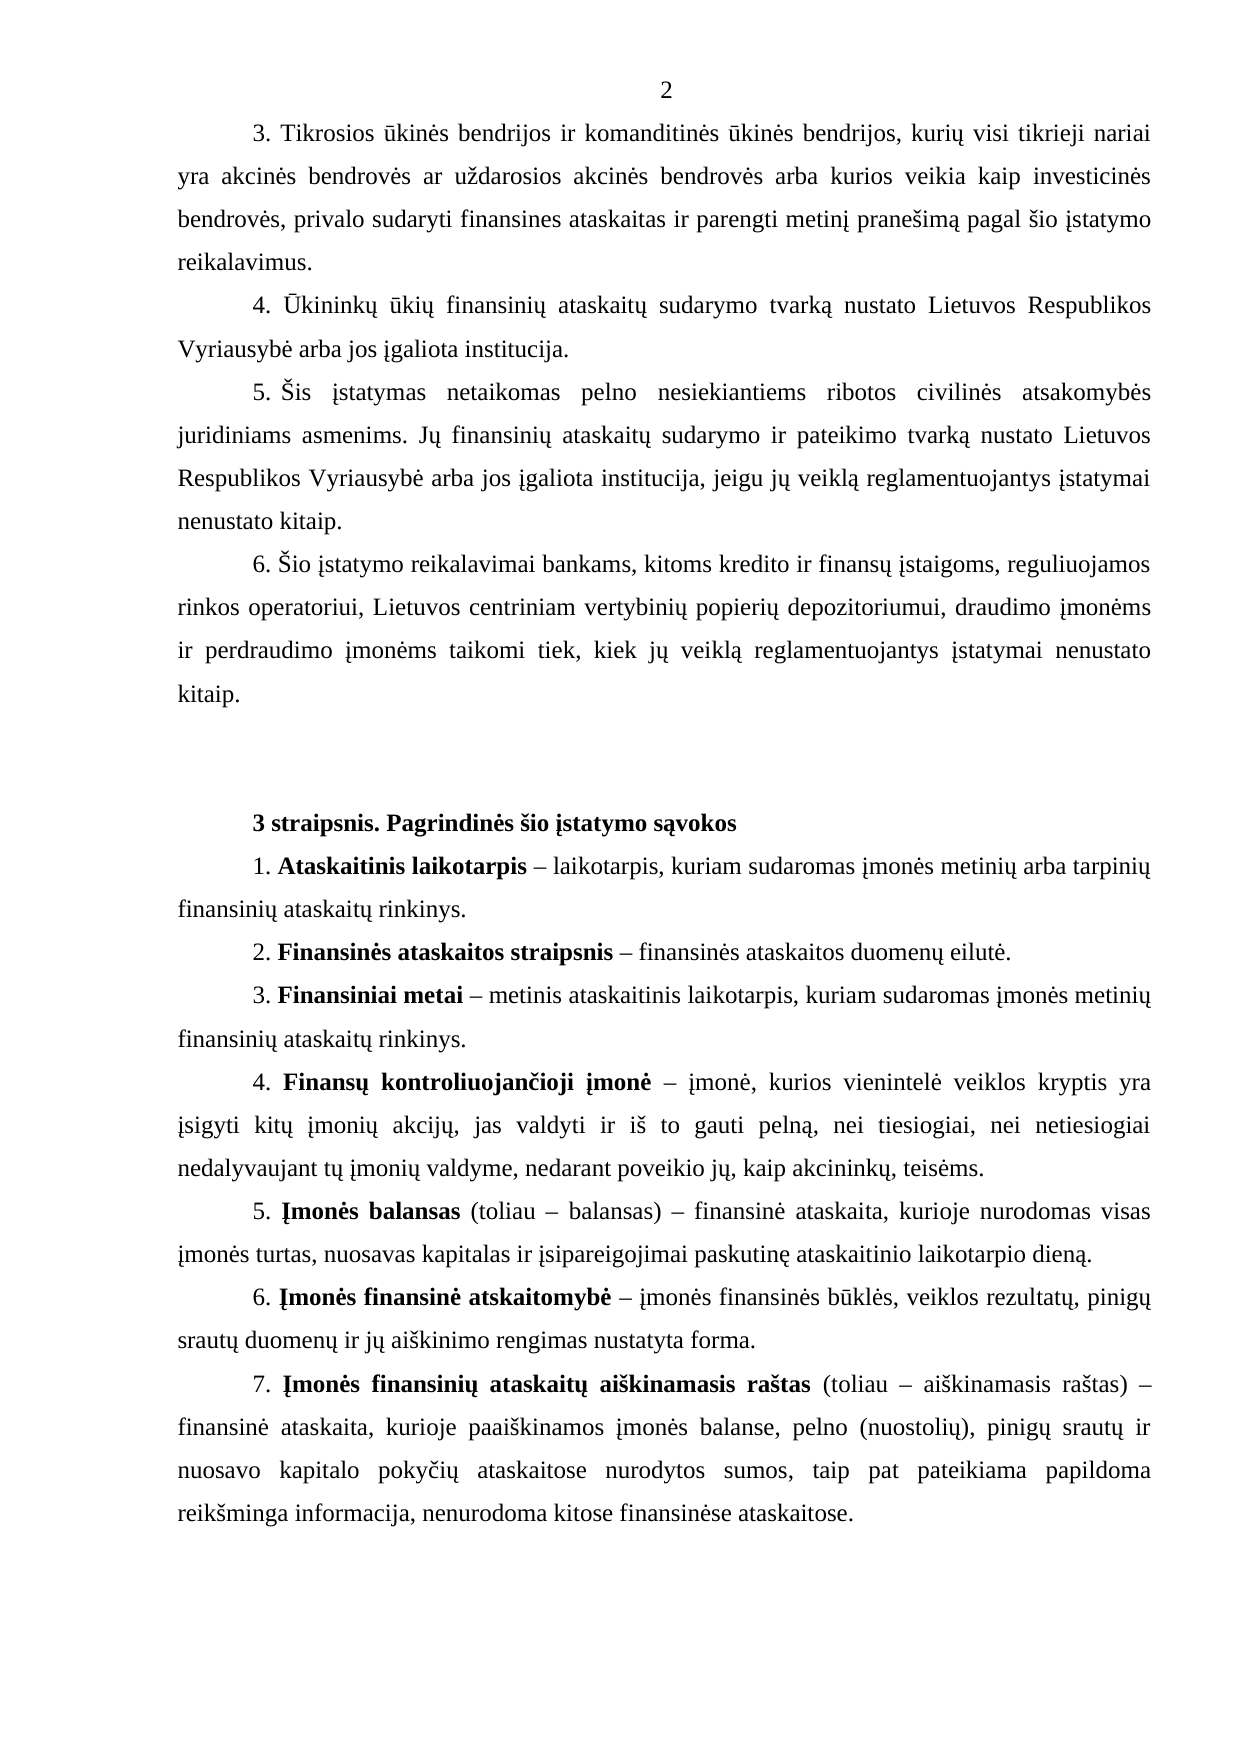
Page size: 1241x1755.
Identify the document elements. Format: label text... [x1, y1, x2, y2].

text 4. Ūkininkų ūkių finansinių ataskaitų sudarymo tvarką nustato Lietuvos Respublikos Vyriausybė arba jos įgaliota institucija. [177, 291, 1152, 362]
text 2. Finansinės ataskaitos straipsnis – finansinės ataskaitos duomenų eilutė. [177, 937, 1152, 966]
text 3. Finansiniai metai – metinis ataskaitinis laikotarpis, kuriam sudaromas įmonės metinių finansinių ataskaitų rinkinys. [177, 981, 1152, 1052]
text 5. Įmonės balansas (toliau – balansas) – finansinė ataskaita, kurioje nurodomas visas įmonės turtas, nuosavas kapitalas ir įsipareigojimai paskutinę ataskaitinio laikotarpio dieną. [177, 1196, 1152, 1268]
text 3. Tikrosios ūkinės bendrijos ir komanditinės ūkinės bendrijos, kurių visi tikrieji nariai yra akcinės bendrovės ar uždarosios akcinės bendrovės arba kurios veikia kaip investicinės bendrovės, privalo sudaryti finansines ataskaitas ir parengti metinį pranešimą pagal šio įstatymo reikalavimus. [177, 118, 1152, 276]
text 6. Šio įstatymo reikalavimai bankams, kitoms kredito ir finansų įstaigoms, reguliuojamos rinkos operatoriui, Lietuvos centriniam vertybinių popierių depozitoriumui, draudimo įmonėms ir perdraudimo įmonėms taikomi tiek, kiek jų veiklą reglamentuojantys įstatymai nenustato kitaip. [177, 549, 1152, 707]
text 7. Įmonės finansinių ataskaitų aiškinamasis raštas (toliau – aiškinamasis raštas) – finansinė ataskaita, kurioje paaiškinamos įmonės balanse, pelno (nuostolių), pinigų srautų ir nuosavo kapitalo pokyčių ataskaitose nurodytos sumos, taip pat pateikiama papildoma reikšminga informacija, nenurodoma kitose finansinėse ataskaitose. [177, 1369, 1152, 1527]
text 3 straipsnis. Pagrindinės šio įstatymo sąvokos [177, 808, 1152, 837]
text 5. Šis įstatymas netaikomas pelno nesiekiantiems ribotos civilinės atsakomybės juridiniams asmenims. Jų finansinių ataskaitų sudarymo ir pateikimo tvarką nustato Lietuvos Respublikos Vyriausybė arba jos įgaliota institucija, jeigu jų veiklą reglamentuojantys įstatymai nenustato kitaip. [177, 377, 1152, 535]
text 4. Finansų kontroliuojančioji įmonė – įmonė, kurios vienintelė veiklos kryptis yra įsigyti kitų įmonių akcijų, jas valdyti ir iš to gauti pelną, nei tiesiogiai, nei netiesiogiai nedalyvaujant tų įmonių valdyme, nedarant poveikio jų, kaip akcininkų, teisėms. [177, 1067, 1152, 1182]
text 6. Įmonės finansinė atskaitomybė – įmonės finansinės būklės, veiklos rezultatų, pinigų srautų duomenų ir jų aiškinimo rengimas nustatyta forma. [177, 1282, 1152, 1354]
text 1. Ataskaitinis laikotarpis – laikotarpis, kuriam sudaromas įmonės metinių arba tarpinių finansinių ataskaitų rinkinys. [177, 851, 1152, 923]
